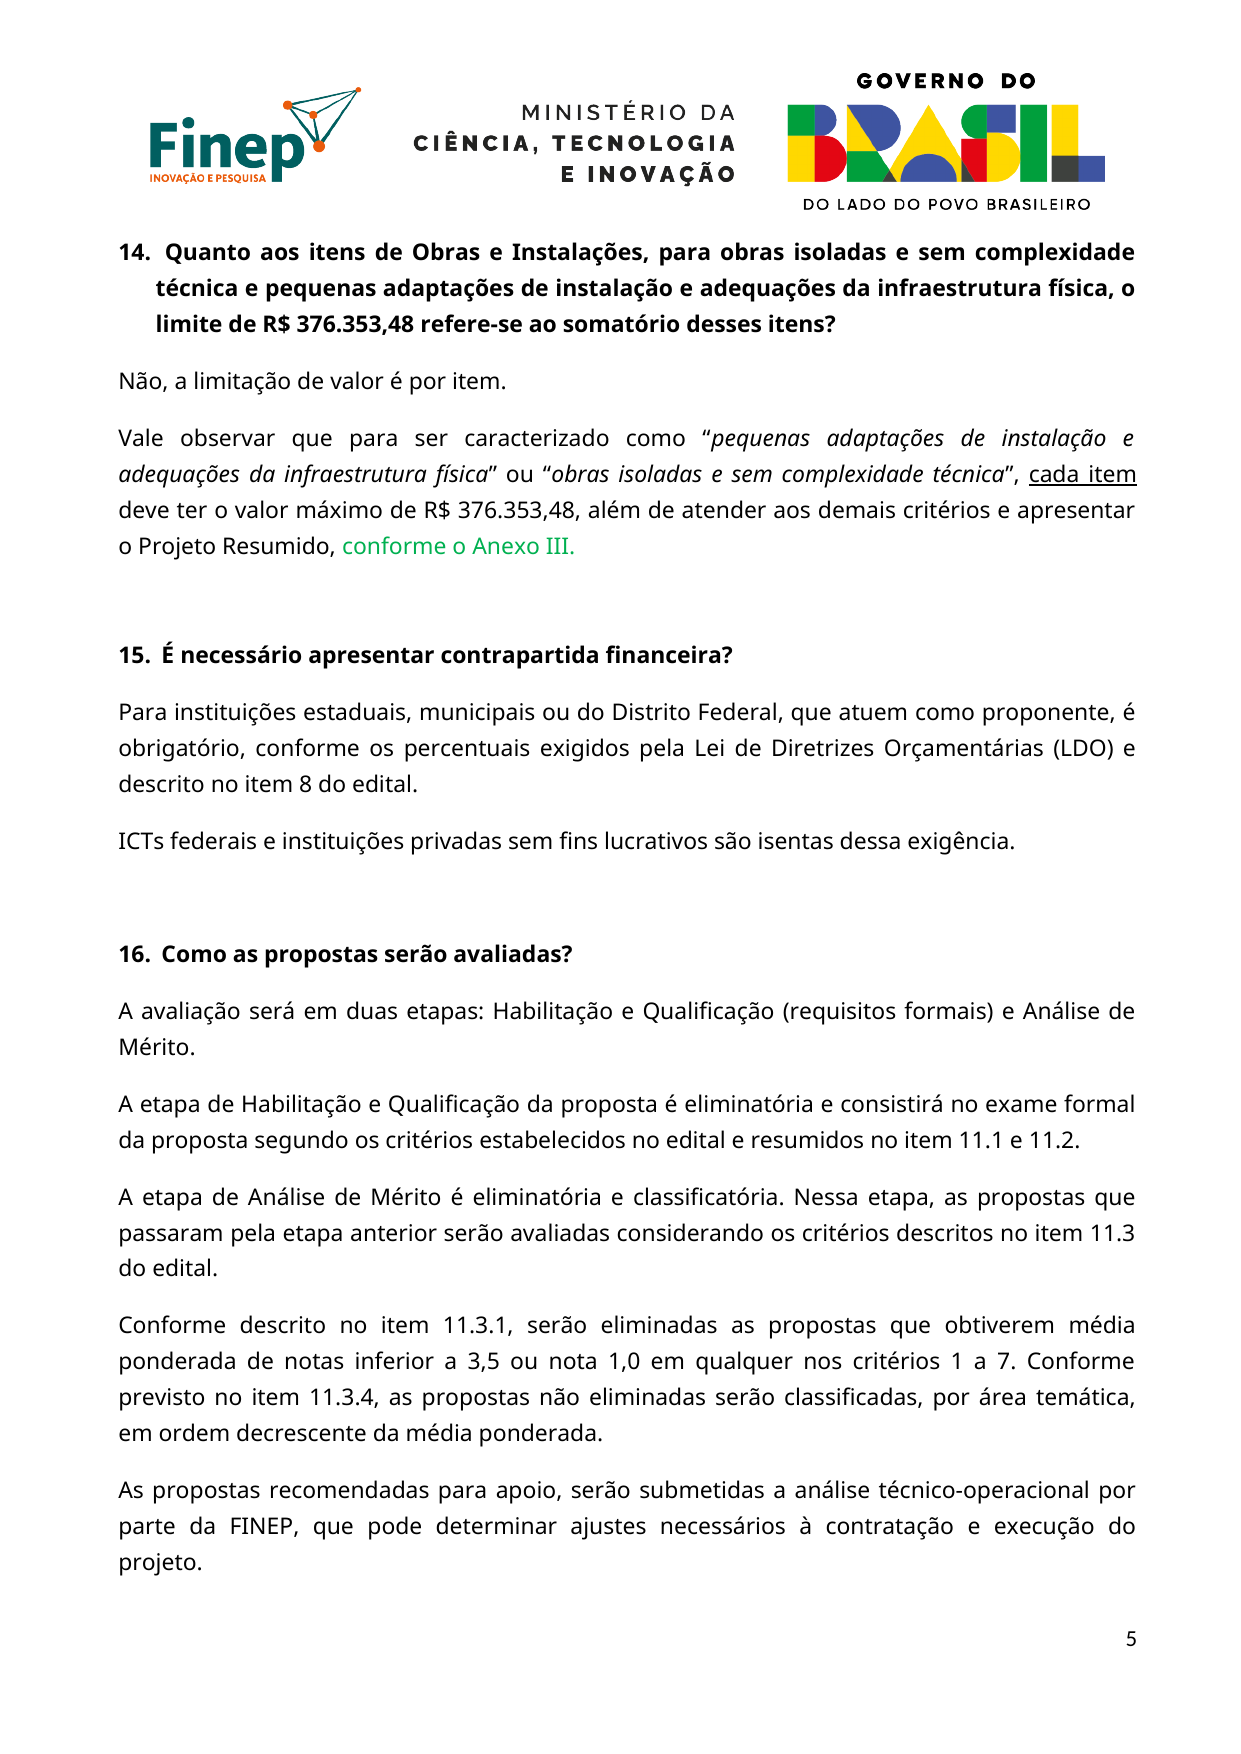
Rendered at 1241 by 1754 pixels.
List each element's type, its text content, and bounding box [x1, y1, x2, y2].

text A avaliação será em duas etapas: Habilitação e Qualificação (requisitos formais) e Análise de Mérito. [118, 995, 1137, 1062]
text Não, a limitação de valor é por item. [118, 365, 1137, 396]
text ICTs federais e instituições privadas sem fins lucrativos são isentas dessa exigência. [118, 825, 1137, 856]
list Como as propostas serão avaliadas? [118, 938, 1137, 969]
text A etapa de Análise de Mérito é eliminatória e classificatória. Nessa etapa, as propostas que passaram pela etapa anterior serão avaliadas considerando os critérios descritos no item 11.3 do edital. [118, 1181, 1137, 1284]
list Quanto aos itens de Obras e Instalações, para obras isoladas e sem complexidade técnica e pequenas adaptações de instalação e adequações da infraestrutura física, o limite de R$ 376.353,48 refere-se ao somatório desses itens? [118, 236, 1137, 339]
list É necessário apresentar contrapartida financeira? [118, 639, 1137, 671]
text A etapa de Habilitação e Qualificação da proposta é eliminatória e consistirá no exame formal da proposta segundo os critérios estabelecidos no edital e resumidos no item 11.1 e 11.2. [118, 1088, 1137, 1155]
text Para instituições estaduais, municipais ou do Distrito Federal, que atuem como proponente, é obrigatório, conforme os percentuais exigidos pela Lei de Diretrizes Orçamentárias (LDO) e descrito no item 8 do edital. [118, 696, 1137, 799]
text As propostas recomendadas para apoio, serão submetidas a análise técnico-operacional por parte da FINEP, que pode determinar ajustes necessários à contratação e execução do projeto. [118, 1474, 1137, 1577]
text Conforme descrito no item 11.3.1, serão eliminadas as propostas que obtiverem média ponderada de notas inferior a 3,5 ou nota 1,0 em qualquer nos critérios 1 a 7. Conforme previsto no item 11.3.4, as propostas não eliminadas serão classificadas, por área temática, em ordem decrescente da média ponderada. [118, 1309, 1137, 1448]
text Vale observar que para ser caracterizado como “pequenas adaptações de instalação e adequações da infraestrutura física” ou “obras isoladas e sem complexidade técnica”, cada item deve ter o valor máximo de R$ 376.353,48, além de atender aos demais critérios e apresentar o Projeto Resumido, conforme o Anexo III. [118, 422, 1137, 561]
